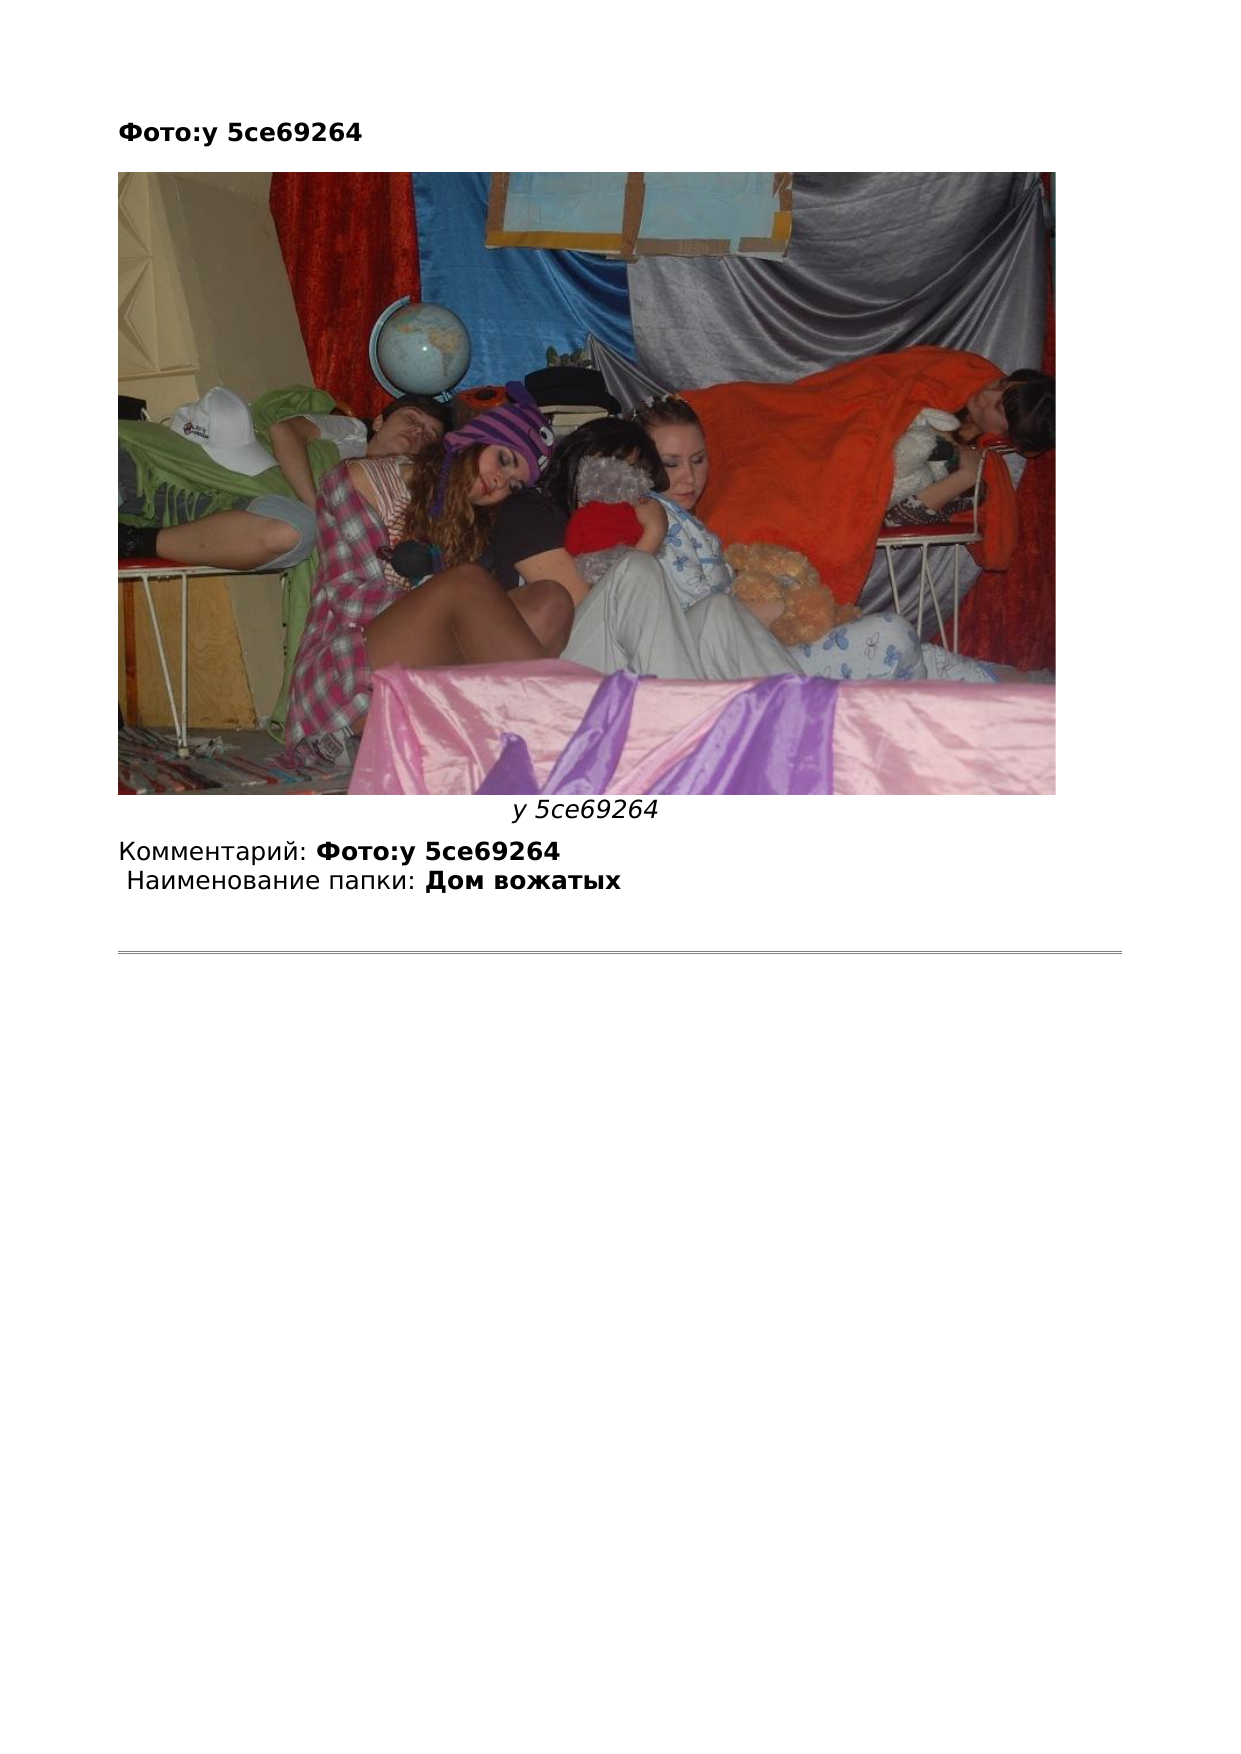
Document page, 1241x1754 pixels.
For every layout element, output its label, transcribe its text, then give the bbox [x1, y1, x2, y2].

text Комментарий: Фото:y 5ce69264 Наименование папки: Дом вожатых [118, 837, 1122, 924]
subtitle Фото:y 5ce69264 [118, 118, 1122, 147]
text y 5ce69264 [118, 795, 1056, 824]
picture [118, 172, 1056, 795]
